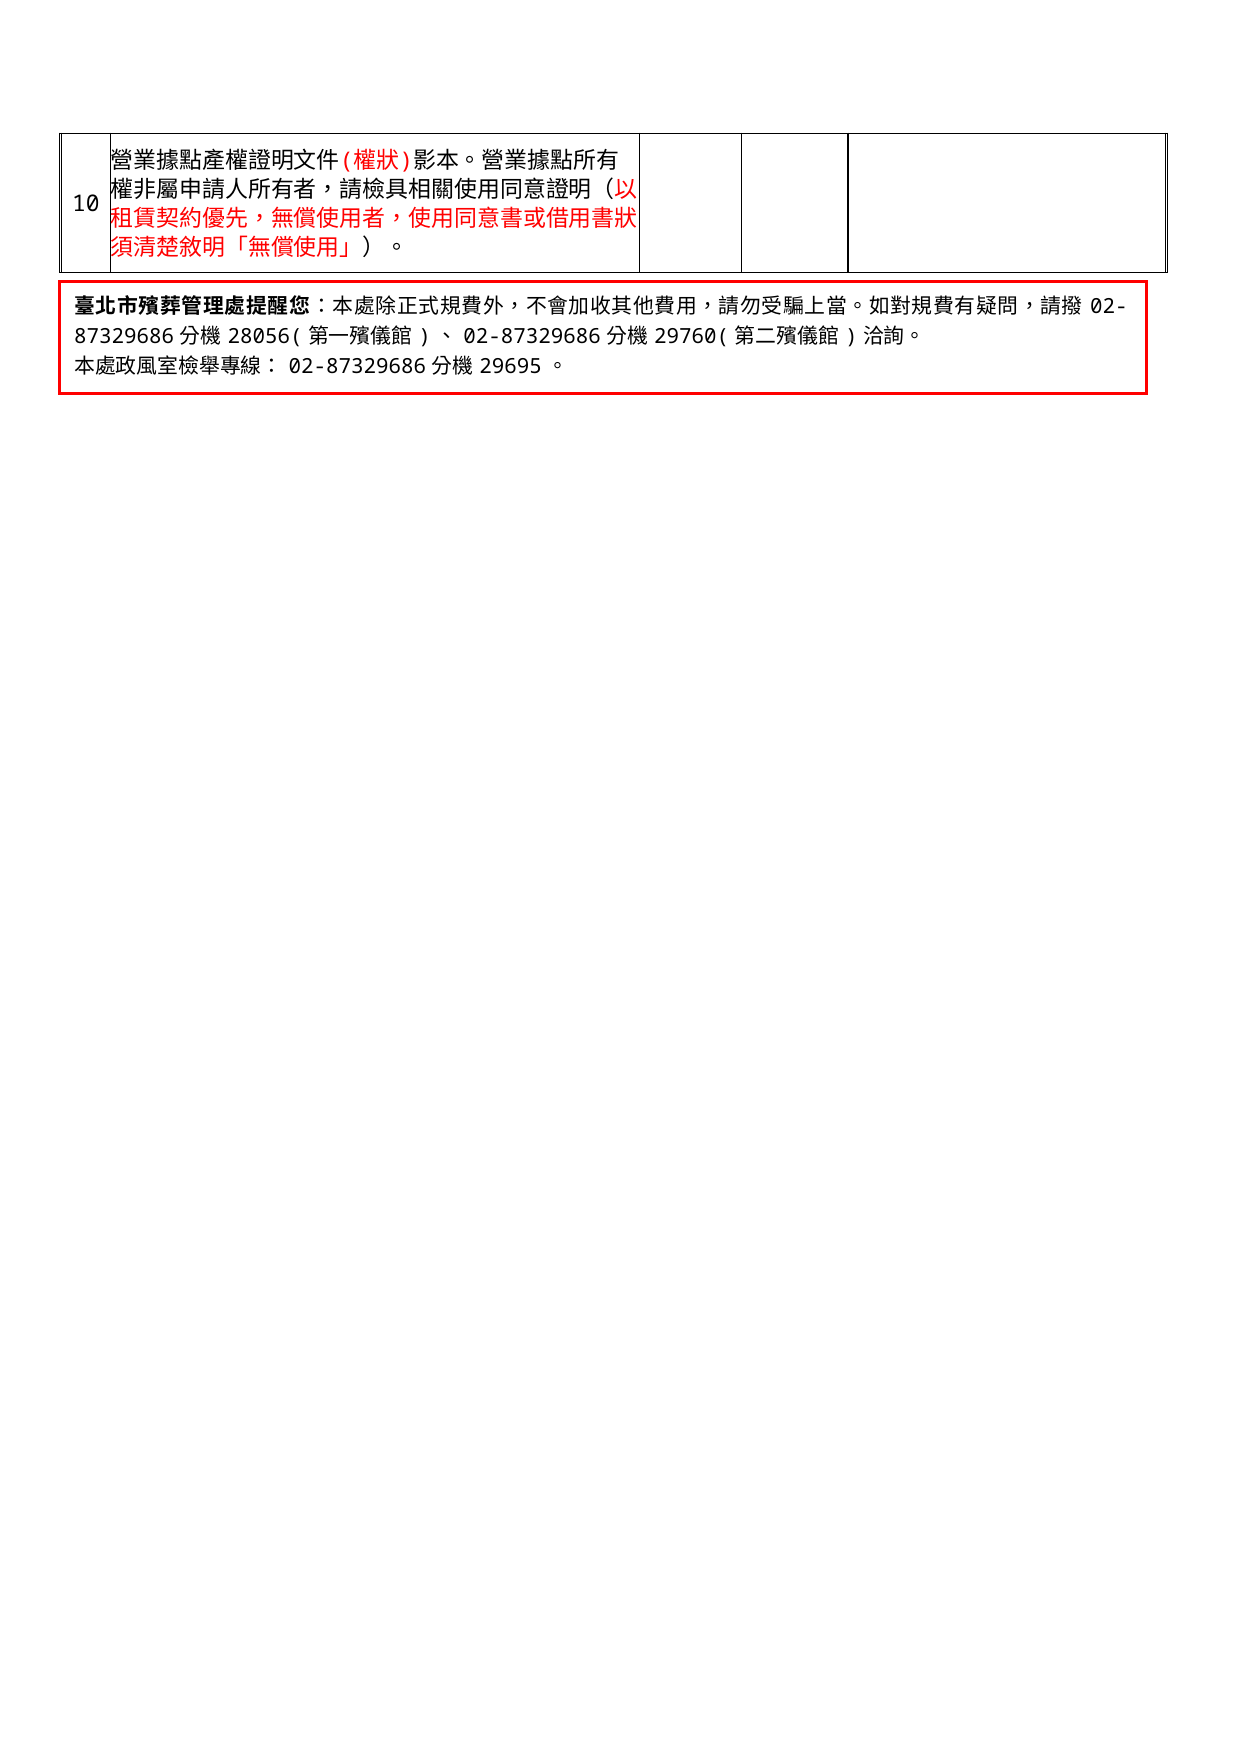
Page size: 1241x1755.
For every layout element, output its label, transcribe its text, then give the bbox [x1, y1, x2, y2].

table_cell 營業據點產權證明文件(權狀)影本。營業據點所有權非屬申請人所有者，請檢具相關使用同意證明（以租賃契約優先，無償使用者，使用同意書或借用書狀須清楚敘明「無償使用」）。 [111, 134, 639, 272]
table_cell 10 [62, 134, 110, 272]
table_cell [849, 134, 1165, 272]
table_cell [742, 134, 847, 272]
table_cell [640, 134, 741, 272]
